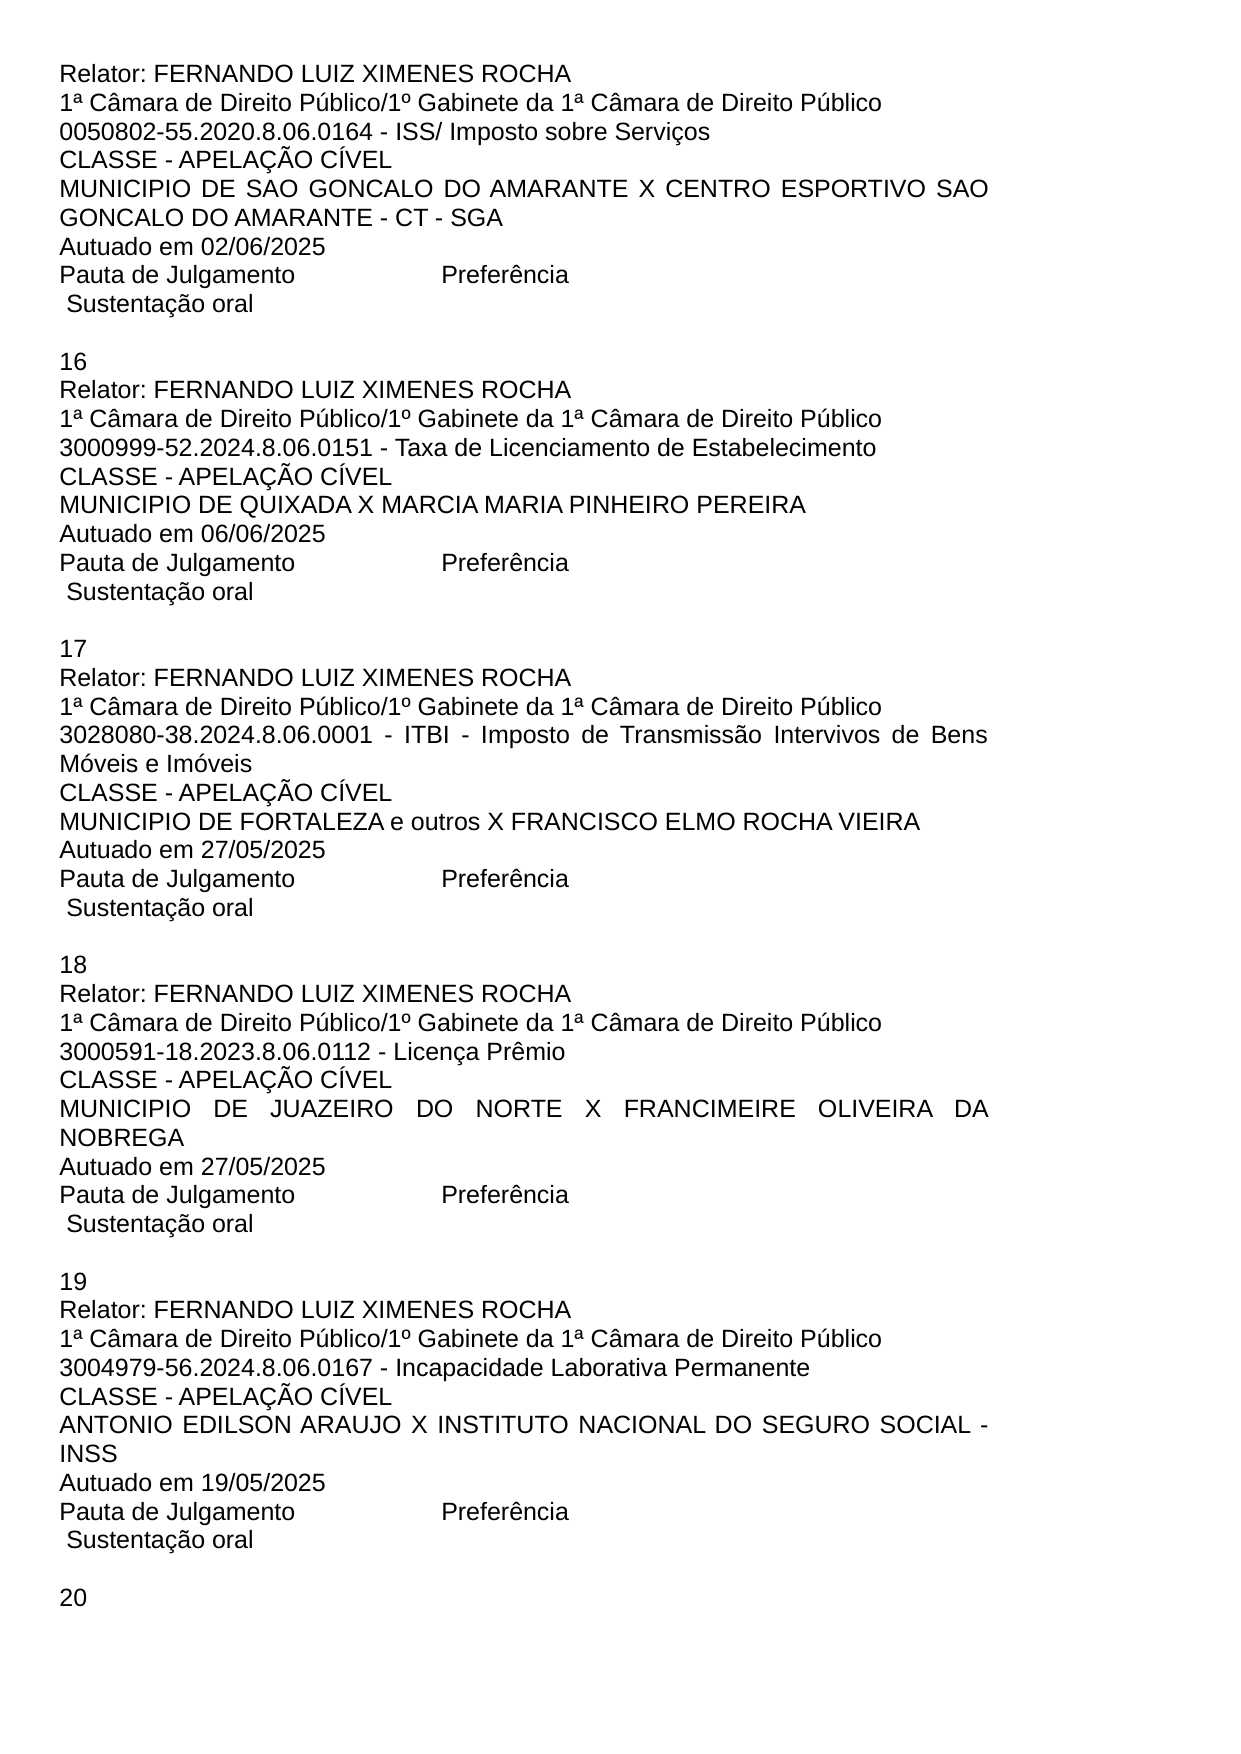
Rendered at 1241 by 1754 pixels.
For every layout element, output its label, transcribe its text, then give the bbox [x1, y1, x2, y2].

text ANTONIO EDILSON ARAUJO X INSTITUTO NACIONAL DO SEGURO SOCIAL - INSS [59, 1410, 989, 1468]
text MUNICIPIO DE JUAZEIRO DO NORTE X FRANCIMEIRE OLIVEIRA DA NOBREGA [59, 1094, 989, 1152]
text CLASSE - APELAÇÃO CÍVEL [59, 1382, 989, 1410]
text Pauta de Julgamento Preferência [59, 864, 989, 893]
text Relator: FERNANDO LUIZ XIMENES ROCHA [59, 663, 989, 692]
text MUNICIPIO DE SAO GONCALO DO AMARANTE X CENTRO ESPORTIVO SAO GONCALO DO AMARANTE - CT - SGA [59, 174, 989, 232]
text Pauta de Julgamento Preferência [59, 548, 989, 577]
text 3000591-18.2023.8.06.0112 - Licença Prêmio [59, 1037, 989, 1065]
text Pauta de Julgamento Preferência [59, 260, 989, 289]
text Sustentação oral [59, 893, 989, 922]
text 0050802-55.2020.8.06.0164 - ISS/ Imposto sobre Serviços [59, 117, 989, 145]
text Relator: FERNANDO LUIZ XIMENES ROCHA [59, 1295, 989, 1324]
text Sustentação oral [59, 1525, 989, 1554]
text Autuado em 06/06/2025 [59, 519, 989, 548]
text 1ª Câmara de Direito Público/1º Gabinete da 1ª Câmara de Direito Público [59, 404, 989, 433]
text Sustentação oral [59, 289, 989, 318]
text Autuado em 19/05/2025 [59, 1468, 989, 1497]
text CLASSE - APELAÇÃO CÍVEL [59, 462, 989, 490]
text 3000999-52.2024.8.06.0151 - Taxa de Licenciamento de Estabelecimento [59, 433, 989, 462]
text MUNICIPIO DE QUIXADA X MARCIA MARIA PINHEIRO PEREIRA [59, 490, 989, 519]
text 18 [59, 950, 989, 979]
text Relator: FERNANDO LUIZ XIMENES ROCHA [59, 59, 989, 88]
text Sustentação oral [59, 577, 989, 605]
text 1ª Câmara de Direito Público/1º Gabinete da 1ª Câmara de Direito Público [59, 88, 989, 117]
text Pauta de Julgamento Preferência [59, 1497, 989, 1525]
text MUNICIPIO DE FORTALEZA e outros X FRANCISCO ELMO ROCHA VIEIRA [59, 807, 989, 835]
text 1ª Câmara de Direito Público/1º Gabinete da 1ª Câmara de Direito Público [59, 1008, 989, 1037]
text Relator: FERNANDO LUIZ XIMENES ROCHA [59, 979, 989, 1008]
text 19 [59, 1267, 989, 1295]
text Autuado em 02/06/2025 [59, 232, 989, 260]
text 1ª Câmara de Direito Público/1º Gabinete da 1ª Câmara de Direito Público [59, 692, 989, 720]
text Autuado em 27/05/2025 [59, 835, 989, 864]
text 17 [59, 634, 989, 663]
text CLASSE - APELAÇÃO CÍVEL [59, 1065, 989, 1094]
text Pauta de Julgamento Preferência [59, 1180, 989, 1209]
text Sustentação oral [59, 1209, 989, 1238]
text 1ª Câmara de Direito Público/1º Gabinete da 1ª Câmara de Direito Público [59, 1324, 989, 1353]
text Autuado em 27/05/2025 [59, 1152, 989, 1180]
text 20 [59, 1583, 989, 1612]
text CLASSE - APELAÇÃO CÍVEL [59, 778, 989, 807]
text 3004979-56.2024.8.06.0167 - Incapacidade Laborativa Permanente [59, 1353, 989, 1382]
text 16 [59, 347, 989, 375]
text 3028080-38.2024.8.06.0001 - ITBI - Imposto de Transmissão Intervivos de Bens Móveis e Imóveis [59, 720, 989, 778]
text Relator: FERNANDO LUIZ XIMENES ROCHA [59, 375, 989, 404]
text CLASSE - APELAÇÃO CÍVEL [59, 145, 989, 174]
